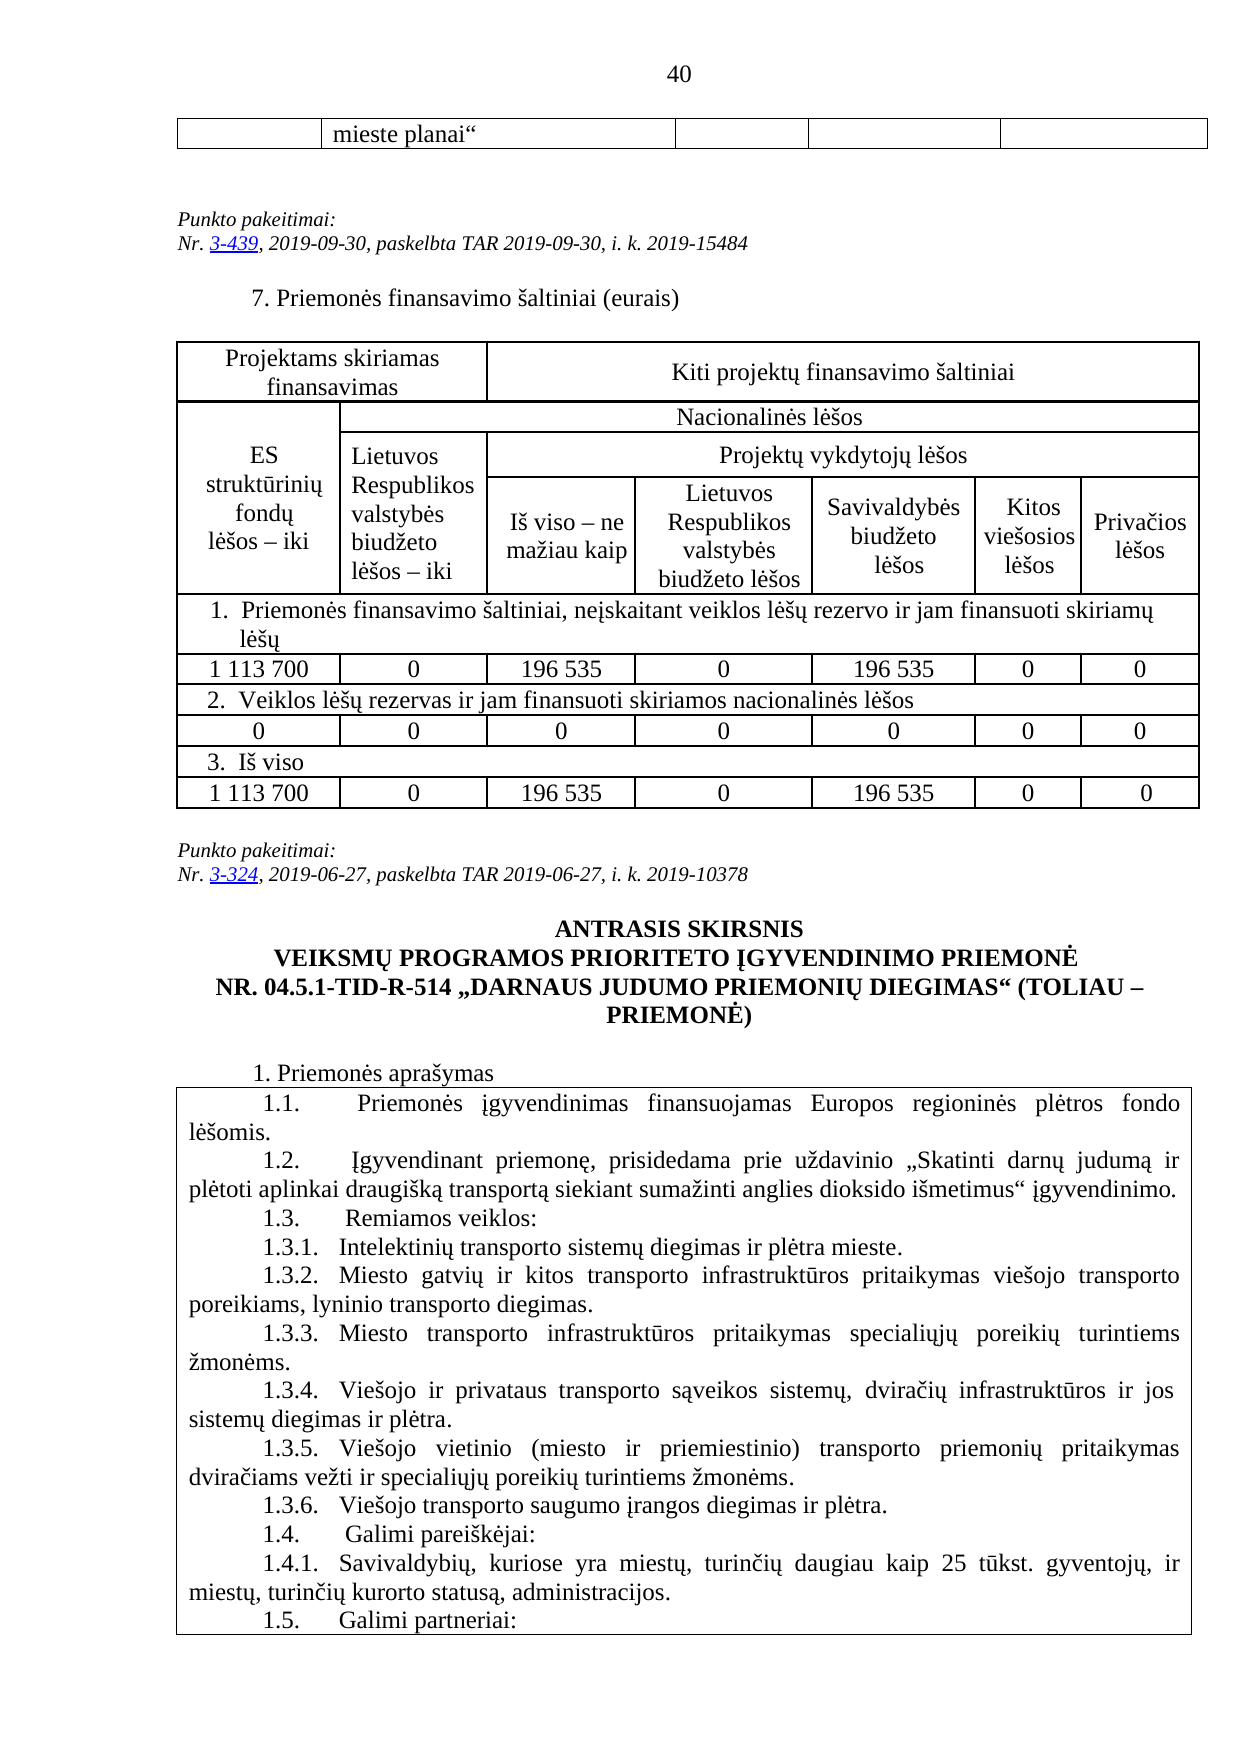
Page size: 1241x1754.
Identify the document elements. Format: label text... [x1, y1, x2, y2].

table_cell 0 [813, 716, 974, 745]
table_header 1.1. Priemonės įgyvendinimas finansuojamas Europos regioninės plėtros fondo lėšomis. [177, 1088, 1191, 1145]
text ANTRASIS SKIRSNIS [177, 914, 1181, 943]
text Punkto pakeitimai: [177, 206, 1181, 231]
table_cell [1001, 119, 1207, 148]
text 1. Priemonės aprašymas [177, 1058, 1181, 1087]
table_cell [809, 119, 1000, 148]
table_cell 0 [1082, 655, 1198, 683]
table_header Kiti projektų finansavimo šaltiniai [488, 343, 1198, 400]
table_cell 0 [341, 716, 486, 745]
table_cell 1 113 700 [178, 778, 339, 807]
text Nr. 3-439, 2019-09-30, paskelbta TAR 2019-09-30, i. k. 2019-15484 [177, 231, 1181, 254]
table_cell [178, 119, 321, 148]
table_cell Privačios lėšos [1082, 478, 1198, 593]
table_cell 1.5. Galimi partneriai: [177, 1605, 1191, 1634]
table_cell 0 [636, 716, 811, 745]
table_cell 1 113 700 [178, 655, 339, 683]
table_cell 0 [1082, 778, 1198, 807]
table_cell 3. Iš viso [178, 747, 1198, 776]
text 7. Priemonės finansavimo šaltiniai (eurais) [251, 283, 1181, 312]
table_cell 0 [178, 716, 339, 745]
table_cell Projektų vykdytojų lėšos [488, 433, 1198, 476]
table_cell 0 [341, 655, 486, 683]
table_cell ES struktūrinių fondų lėšos – iki [178, 403, 339, 593]
table_cell 0 [636, 655, 811, 683]
table_cell 1.4. Galimi pareiškėjai: 1.4.1. Savivaldybių, kuriose yra miestų, turinčių daugiau kaip 25 tūkst. gyventojų, ir miestų, turinčių kurorto statusą, administracijos. [177, 1519, 1191, 1605]
table_header Projektams skiriamas finansavimas [178, 343, 486, 400]
table_cell 196 535 [813, 778, 974, 807]
table_cell 196 535 [488, 655, 634, 683]
table_cell 0 [488, 716, 634, 745]
table_cell [676, 119, 808, 148]
table_cell Lietuvos Respublikos valstybės biudžeto lėšos [636, 478, 811, 593]
table_cell Savivaldybės biudžeto lėšos [813, 478, 974, 593]
table_cell 196 535 [488, 778, 634, 807]
table_cell 2. Veiklos lėšų rezervas ir jam finansuoti skiriamos nacionalinės lėšos [178, 685, 1198, 714]
table_cell 0 [341, 778, 486, 807]
table_cell 0 [976, 655, 1080, 683]
table_cell 1. Priemonės finansavimo šaltiniai, neįskaitant veiklos lėšų rezervo ir jam finansuoti skiriamų lėšų [178, 595, 1198, 652]
text Nr. 3-324, 2019-06-27, paskelbta TAR 2019-06-27, i. k. 2019-10378 [177, 862, 1181, 886]
table_cell Kitos viešosios lėšos [976, 478, 1080, 593]
table_cell 0 [976, 716, 1080, 745]
table_cell mieste planai“ [322, 119, 675, 148]
table_cell 1.2. Įgyvendinant priemonę, prisidedama prie uždavinio „Skatinti darnų judumą ir plėtoti aplinkai draugišką transportą siekiant sumažinti anglies dioksido išmetimus“ įgyvendinimo. [177, 1145, 1191, 1203]
table_cell Iš viso – ne mažiau kaip [488, 478, 634, 593]
table_cell Nacionalinės lėšos [341, 403, 1198, 431]
table_cell 0 [636, 778, 811, 807]
text NR. 04.5.1-TID-R-514 „Darnaus judumo priemonių DIEGIMAS“ (TOLIAU – priemonė) [177, 972, 1181, 1029]
table_cell 0 [1082, 716, 1198, 745]
text VEIKSMŲ PROGRAMOS PRIORITETO ĮGYVENDINIMO PRIEMONĖ [177, 943, 1181, 972]
table_cell 0 [976, 778, 1080, 807]
table_cell 1.3. Remiamos veiklos: 1.3.1. Intelektinių transporto sistemų diegimas ir plėtra mieste. 1.3.2. Miesto gatvių ir kitos transporto infrastruktūros pritaikymas viešojo transporto poreikiams, lyninio transporto diegimas. 1.3.3. Miesto transporto infrastruktūros pritaikymas specialiųjų poreikių turintiems žmonėms. 1.3.4. Viešojo ir privataus transporto sąveikos sistemų, dviračių infrastruktūros ir jos sistemų diegimas ir plėtra. 1.3.5. Viešojo vietinio (miesto ir priemiestinio) transporto priemonių pritaikymas dviračiams vežti ir specialiųjų poreikių turintiems žmonėms. 1.3.6. Viešojo transporto saugumo įrangos diegimas ir plėtra. [177, 1203, 1191, 1519]
text Punkto pakeitimai: [177, 837, 1181, 862]
table_cell Lietuvos Respublikos valstybės biudžeto lėšos – iki [341, 433, 486, 593]
table_cell 196 535 [813, 655, 974, 683]
